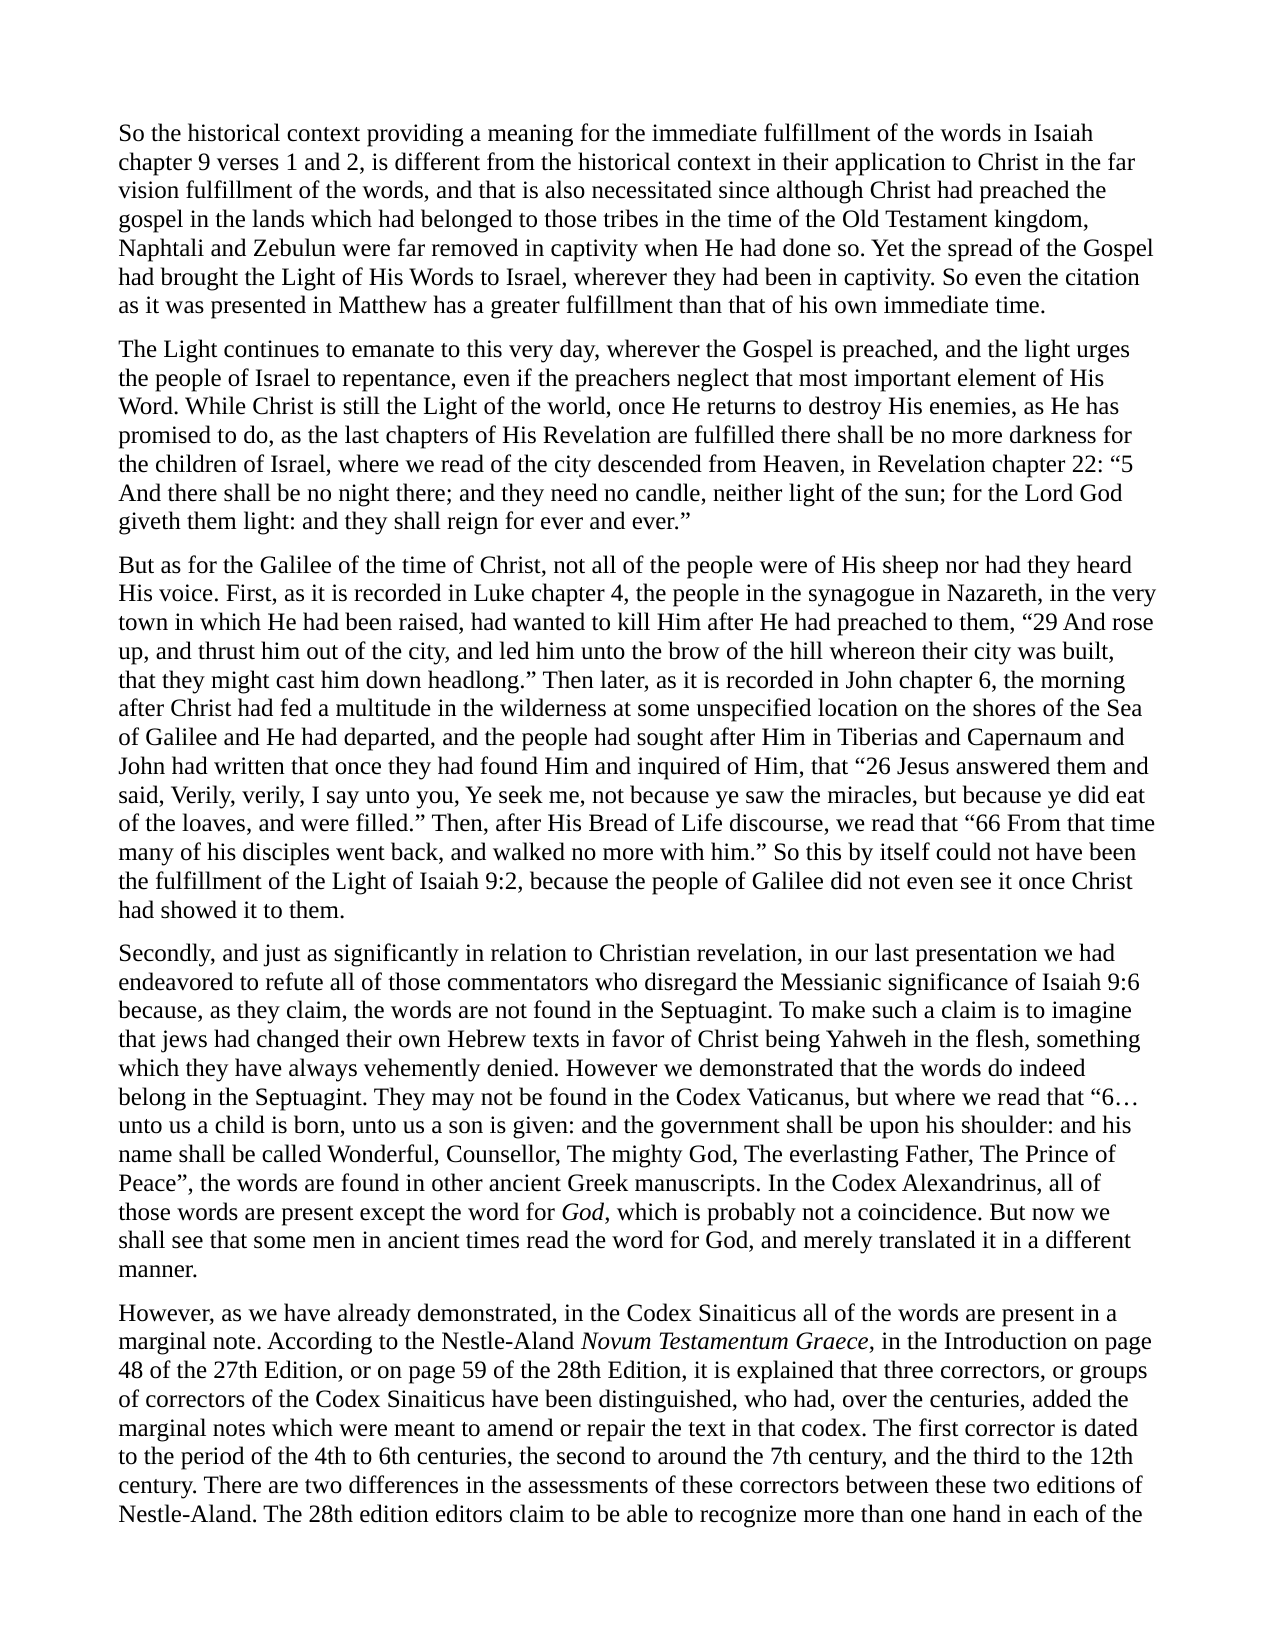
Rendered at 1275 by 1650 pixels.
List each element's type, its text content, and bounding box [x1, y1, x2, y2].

text The Light continues to emanate to this very day, wherever the Gospel is preached, and the light urges the people of Israel to repentance, even if the preachers neglect that most important element of His Word. While Christ is still the Light of the world, once He returns to destroy His enemies, as He has promised to do, as the last chapters of His Revelation are fulfilled there shall be no more darkness for the children of Israel, where we read of the city descended from Heaven, in Revelation chapter 22: “5 And there shall be no night there; and they need no candle, neither light of the sun; for the Lord God giveth them light: and they shall reign for ever and ever.” [118, 334, 1157, 535]
text However, as we have already demonstrated, in the Codex Sinaiticus all of the words are present in a marginal note. According to the Nestle-Aland Novum Testamentum Graece, in the Introduction on page 48 of the 27th Edition, or on page 59 of the 28th Edition, it is explained that three correctors, or groups of correctors of the Codex Sinaiticus have been distinguished, who had, over the centuries, added the marginal notes which were meant to amend or repair the text in that codex. The first corrector is dated to the period of the 4th to 6th centuries, the second to around the 7th century, and the third to the 12th century. There are two differences in the assessments of these correctors between these two editions of Nestle-Aland. The 28th edition editors claim to be able to recognize more than one hand in each of the [118, 1298, 1157, 1528]
text Secondly, and just as significantly in relation to Christian revelation, in our last presentation we had endeavored to refute all of those commentators who disregard the Messianic significance of Isaiah 9:6 because, as they claim, the words are not found in the Septuagint. To make such a claim is to imagine that jews had changed their own Hebrew texts in favor of Christ being Yahweh in the flesh, something which they have always vehemently denied. However we demonstrated that the words do indeed belong in the Septuagint. They may not be found in the Codex Vaticanus, but where we read that “6… unto us a child is born, unto us a son is given: and the government shall be upon his shoulder: and his name shall be called Wonderful, Counsellor, The mighty God, The everlasting Father, The Prince of Peace”, the words are found in other ancient Greek manuscripts. In the Codex Alexandrinus, all of those words are present except the word for God, which is probably not a coincidence. But now we shall see that some men in ancient times read the word for God, and merely translated it in a different manner. [118, 938, 1157, 1283]
text But as for the Galilee of the time of Christ, not all of the people were of His sheep nor had they heard His voice. First, as it is recorded in Luke chapter 4, the people in the synagogue in Nazareth, in the very town in which He had been raised, had wanted to kill Him after He had preached to them, “29 And rose up, and thrust him out of the city, and led him unto the brow of the hill whereon their city was built, that they might cast him down headlong.” Then later, as it is recorded in John chapter 6, the morning after Christ had fed a multitude in the wilderness at some unspecified location on the shores of the Sea of Galilee and He had departed, and the people had sought after Him in Tiberias and Capernaum and John had written that once they had found Him and inquired of Him, that “26 Jesus answered them and said, Verily, verily, I say unto you, Ye seek me, not because ye saw the miracles, but because ye did eat of the loaves, and were filled.” Then, after His Bread of Life discourse, we read that “66 From that time many of his disciples went back, and walked no more with him.” So this by itself could not have been the fulfillment of the Light of Isaiah 9:2, because the people of Galilee did not even see it once Christ had showed it to them. [118, 550, 1157, 923]
text So the historical context providing a meaning for the immediate fulfillment of the words in Isaiah chapter 9 verses 1 and 2, is different from the historical context in their application to Christ in the far vision fulfillment of the words, and that is also necessitated since although Christ had preached the gospel in the lands which had belonged to those tribes in the time of the Old Testament kingdom, Naphtali and Zebulun were far removed in captivity when He had done so. Yet the spread of the Gospel had brought the Light of His Words to Israel, wherever they had been in captivity. So even the citation as it was presented in Matthew has a greater fulfillment than that of his own immediate time. [118, 118, 1157, 319]
